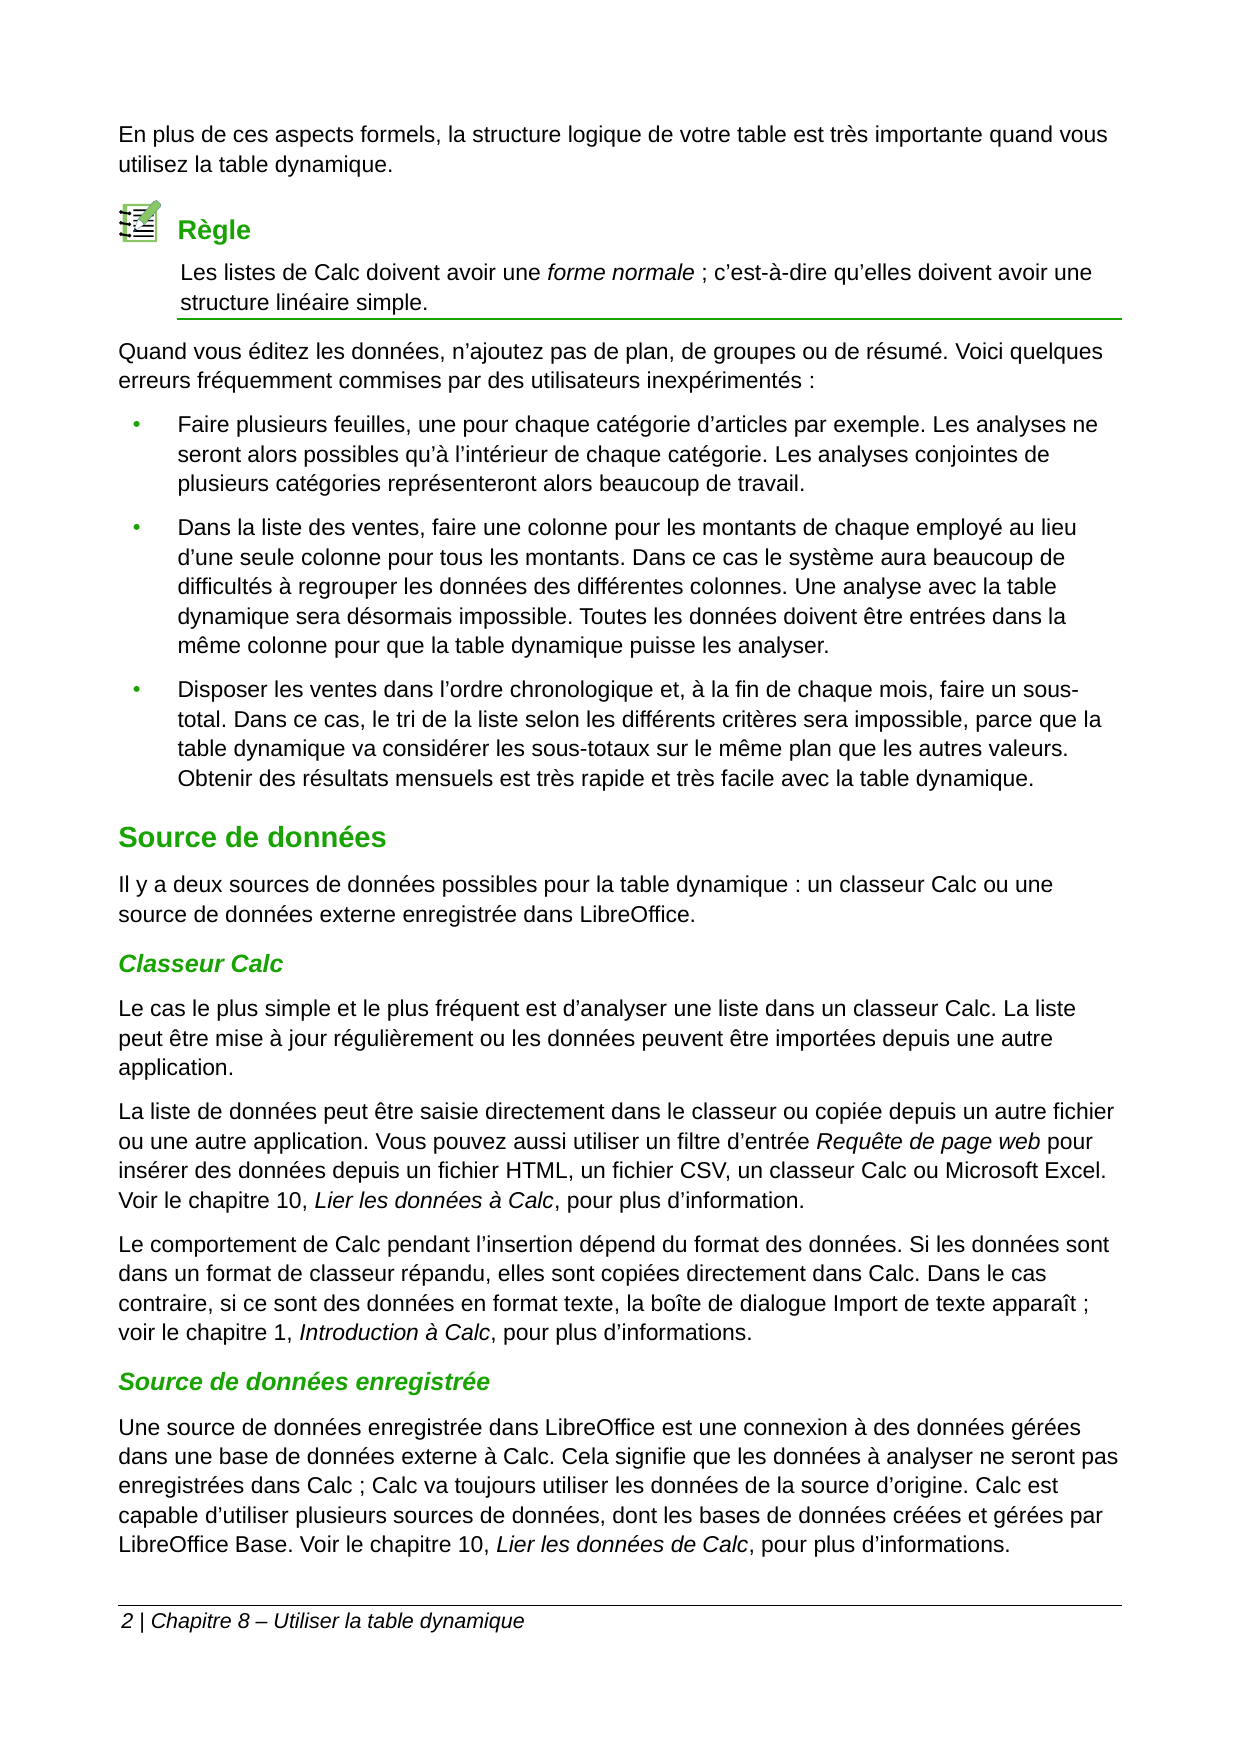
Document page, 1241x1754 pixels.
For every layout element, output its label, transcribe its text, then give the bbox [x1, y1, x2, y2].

list Faire plusieurs feuilles, une pour chaque catégorie d’articles par exemple. Les analyses ne seront alors possibles qu’à l’intérieur de chaque catégorie. Les analyses conjointes de plusieurs catégories représenteront alors beaucoup de travail. [133, 408, 1122, 497]
list Règle [118, 199, 1122, 246]
text La liste de données peut être saisie directement dans le classeur ou copiée depuis un autre fichier ou une autre application. Vous pouvez aussi utiliser un filtre d’entrée Requête de page web pour insérer des données depuis un fichier HTML, un fichier CSV, un classeur Calc ou Microsoft Excel. Voir le chapitre 10, Lier les données à Calc, pour plus d’information. [118, 1095, 1122, 1213]
text En plus de ces aspects formels, la structure logique de votre table est très importante quand vous utilisez la table dynamique. [118, 118, 1122, 177]
subtitle Source de données enregistrée [118, 1366, 1122, 1396]
list Dans la liste des ventes, faire une colonne pour les montants de chaque employé au lieu d’une seule colonne pour tous les montants. Dans ce cas le système aura beaucoup de difficultés à regrouper les données des différentes colonnes. Une analyse avec la table dynamique sera désormais impossible. Toutes les données doivent être entrées dans la même colonne pour que la table dynamique puisse les analyser. [133, 511, 1122, 658]
list Disposer les ventes dans l’ordre chronologique et, à la fin de chaque mois, faire un sous-total. Dans ce cas, le tri de la liste selon les différents critères sera impossible, parce que la table dynamique va considérer les sous-totaux sur le même plan que les autres valeurs. Obtenir des résultats mensuels est très rapide et très facile avec la table dynamique. [133, 673, 1122, 791]
text Il y a deux sources de données possibles pour la table dynamique : un classeur Calc ou une source de données externe enregistrée dans LibreOffice. [118, 868, 1122, 927]
subtitle Source de données [118, 820, 1122, 854]
text Les listes de Calc doivent avoir une forme normale ; c’est-à-dire qu’elles doivent avoir une structure linéaire simple. [177, 253, 1122, 318]
text Le comportement de Calc pendant l’insertion dépend du format des données. Si les données sont dans un format de classeur répandu, elles sont copiées directement dans Calc. Dans le cas contraire, si ce sont des données en format texte, la boîte de dialogue Import de texte apparaît ; voir le chapitre 1, Introduction à Calc, pour plus d’informations. [118, 1228, 1122, 1346]
subtitle Classeur Calc [118, 948, 1122, 977]
text Le cas le plus simple et le plus fréquent est d’analyser une liste dans un classeur Calc. La liste peut être mise à jour régulièrement ou les données peuvent être importées depuis une autre application. [118, 992, 1122, 1081]
text Une source de données enregistrée dans LibreOffice est une connexion à des données gérées dans une base de données externe à Calc. Cela signifie que les données à analyser ne seront pas enregistrées dans Calc ; Calc va toujours utiliser les données de la source d’origine. Calc est capable d’utiliser plusieurs sources de données, dont les bases de données créées et gérées par LibreOffice Base. Voir le chapitre 10, Lier les données de Calc, pour plus d’informations. [118, 1410, 1122, 1558]
text Quand vous éditez les données, n’ajoutez pas de plan, de groupes ou de résumé. Voici quelques erreurs fréquemment commises par des utilisateurs inexpérimentés : [118, 334, 1122, 393]
